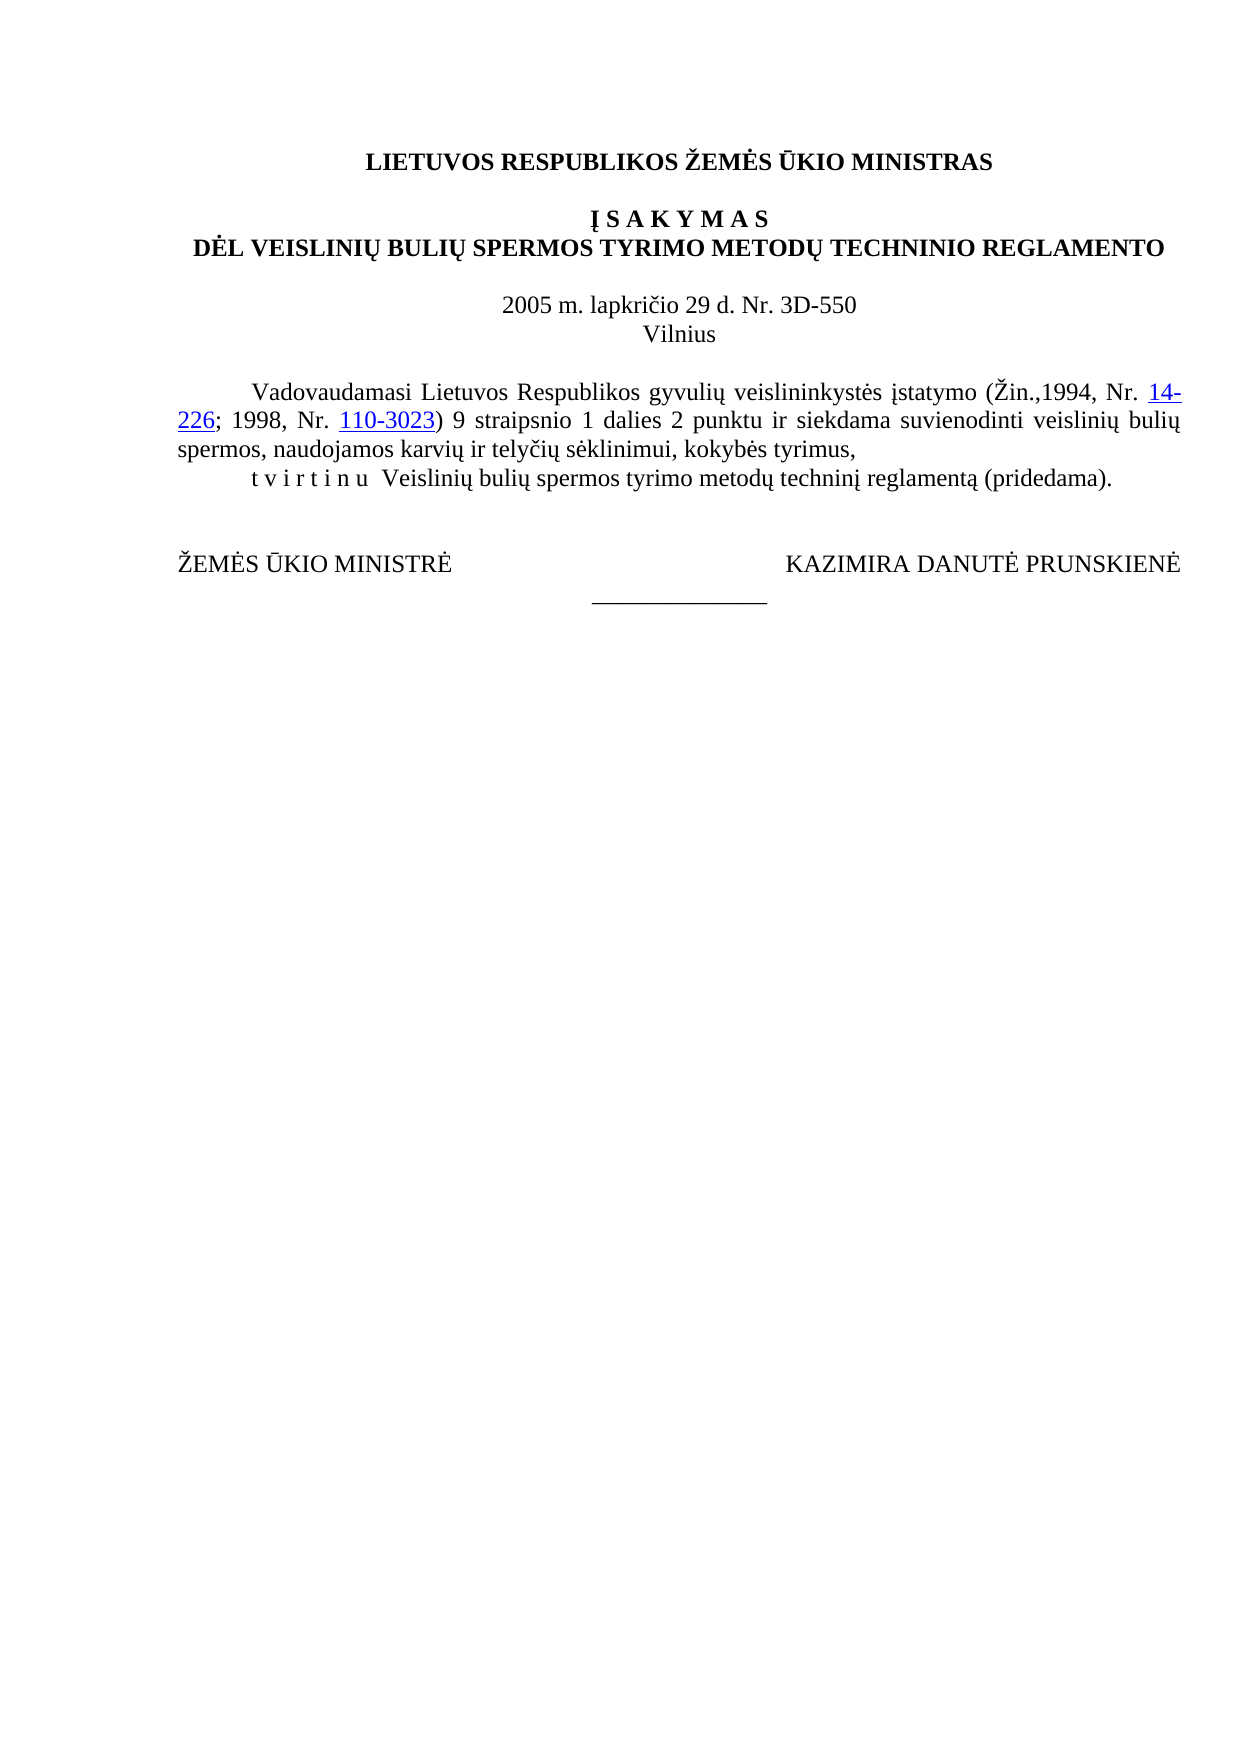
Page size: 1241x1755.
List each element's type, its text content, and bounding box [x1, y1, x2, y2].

text ______________ [177, 578, 1181, 607]
text 2005 m. lapkričio 29 d. Nr. 3D-550 [177, 291, 1181, 319]
text LIETUVOS RESPUBLIKOS ŽEMĖS ŪKIO MINISTRAS [177, 147, 1181, 176]
text Vadovaudamasi Lietuvos Respublikos gyvulių veislininkystės įstatymo (Žin.,1994, Nr. 14-226; 1998, Nr. 110-3023) 9 straipsnio 1 dalies 2 punktu ir siekdama suvienodinti veislinių bulių spermos, naudojamos karvių ir telyčių sėklinimui, kokybės tyrimus, [177, 377, 1181, 463]
text Į S A K Y M A S [177, 204, 1181, 233]
text DĖL VEISLINIŲ BULIŲ SPERMOS TYRIMO METODŲ TECHNINIO REGLAMENTO [177, 233, 1181, 262]
text Vilnius [177, 319, 1181, 348]
text ŽEMĖS ŪKIO MINISTRĖ KAZIMIRA DANUTĖ PRUNSKIENĖ [177, 549, 1181, 578]
text tvirtinu Veislinių bulių spermos tyrimo metodų techninį reglamentą (pridedama). [177, 463, 1181, 492]
